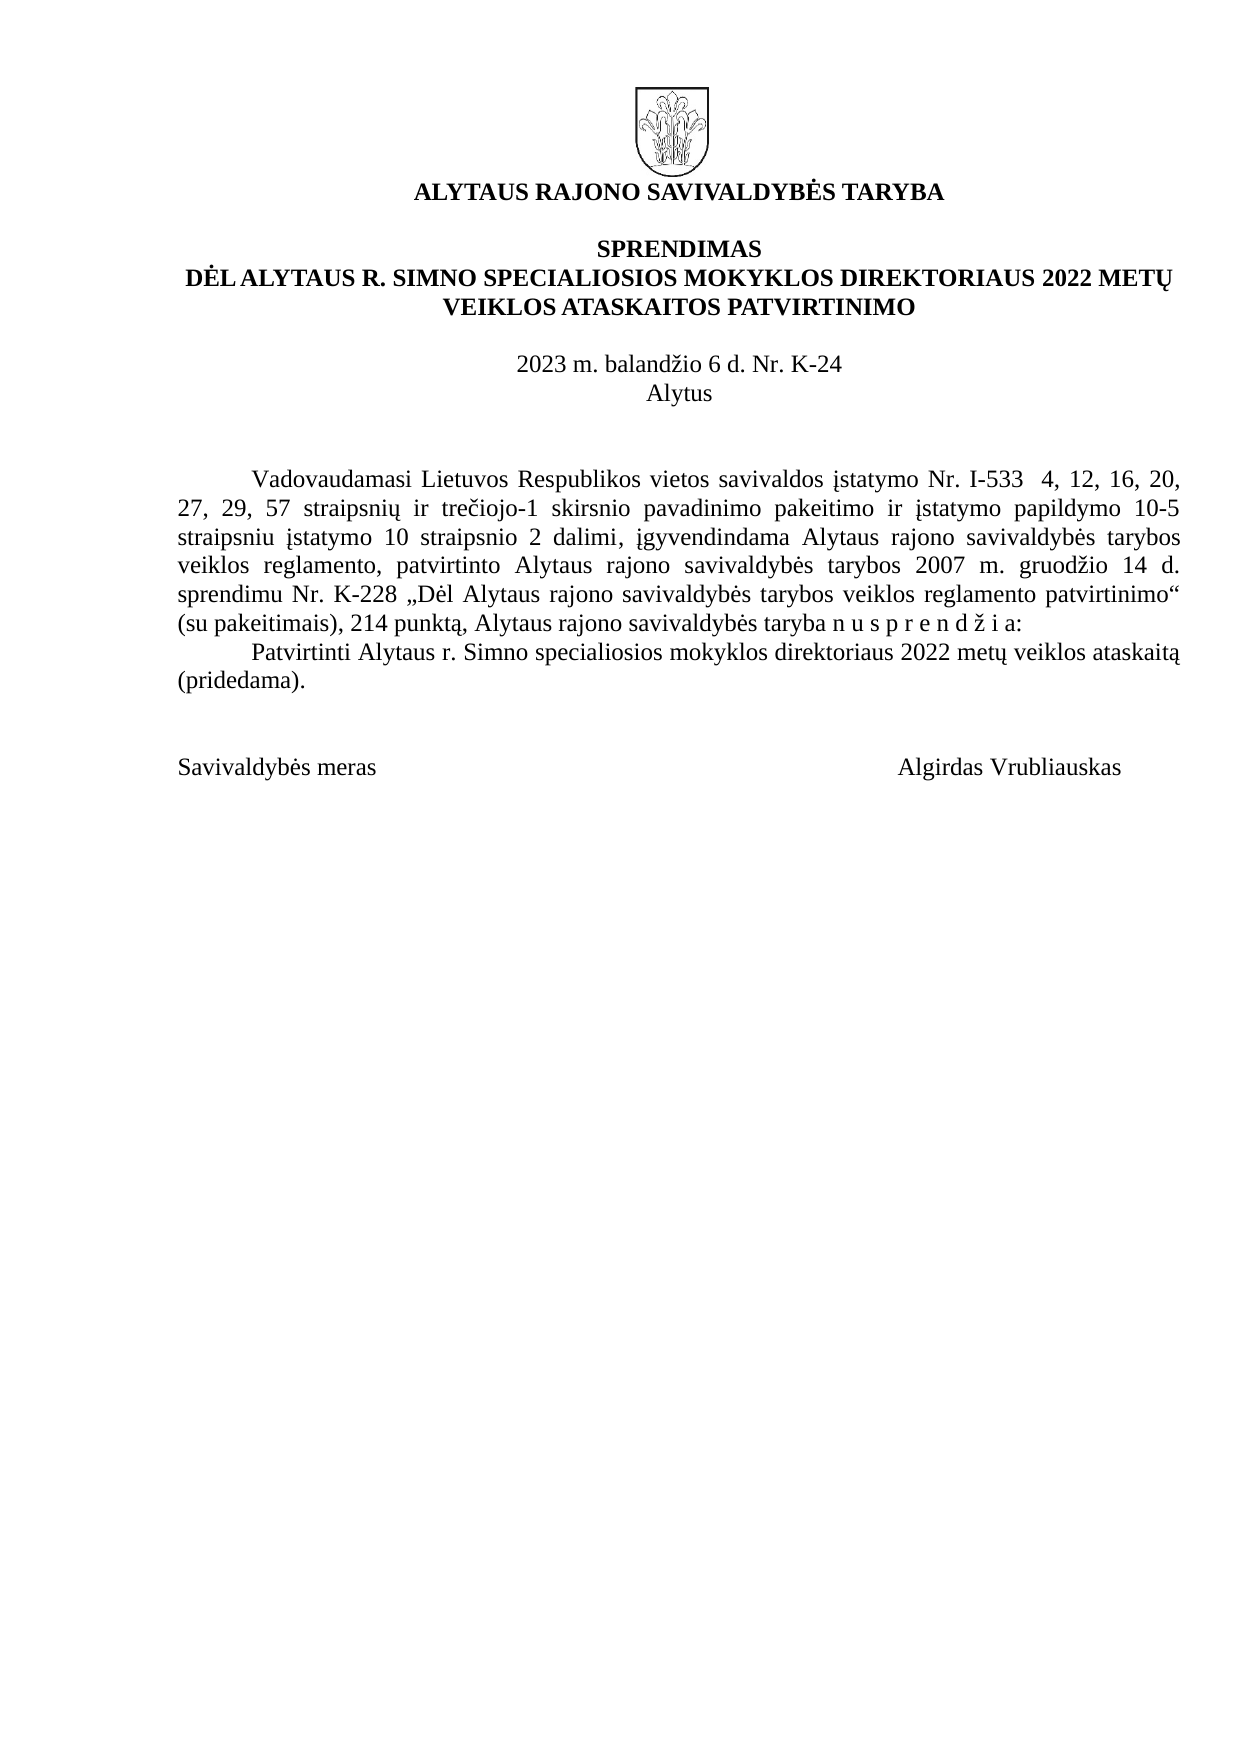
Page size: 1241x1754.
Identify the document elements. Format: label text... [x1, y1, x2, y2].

text 2023 m. balandžio 6 d. Nr. K-24 [177, 349, 1181, 378]
text Vadovaudamasi Lietuvos Respublikos vietos savivaldos įstatymo Nr. I-533 4, 12, 16, 20, 27, 29, 57 straipsnių ir trečiojo-1 skirsnio pavadinimo pakeitimo ir įstatymo papildymo 10-5 straipsniu įstatymo 10 straipsnio 2 dalimi, įgyvendindama Alytaus rajono savivaldybės tarybos veiklos reglamento, patvirtinto Alytaus rajono savivaldybės tarybos 2007 m. gruodžio 14 d. sprendimu Nr. K-228 „Dėl Alytaus rajono savivaldybės tarybos veiklos reglamento patvirtinimo“ (su pakeitimais), 214 punktą, Alytaus rajono savivaldybės taryba n u s p r e n d ž i a: [177, 464, 1181, 637]
text Savivaldybės meras Algirdas Vrubliauskas [177, 752, 1181, 781]
text Alytus [177, 378, 1181, 407]
text ALYTAUS RAJONO SAVIVALDYBĖS TARYBA [177, 177, 1181, 206]
text DĖL ALYTAUS R. SIMNO SPECIALIOSIOS MOKYKLOS direktoriaus 2022 METŲ veiklos ATASKAITOS PATVIRTINIMO [177, 263, 1181, 321]
text SPRENDIMAS [177, 234, 1181, 263]
text Patvirtinti Alytaus r. Simno specialiosios mokyklos direktoriaus 2022 metų veiklos ataskaitą (pridedama). [177, 637, 1181, 694]
